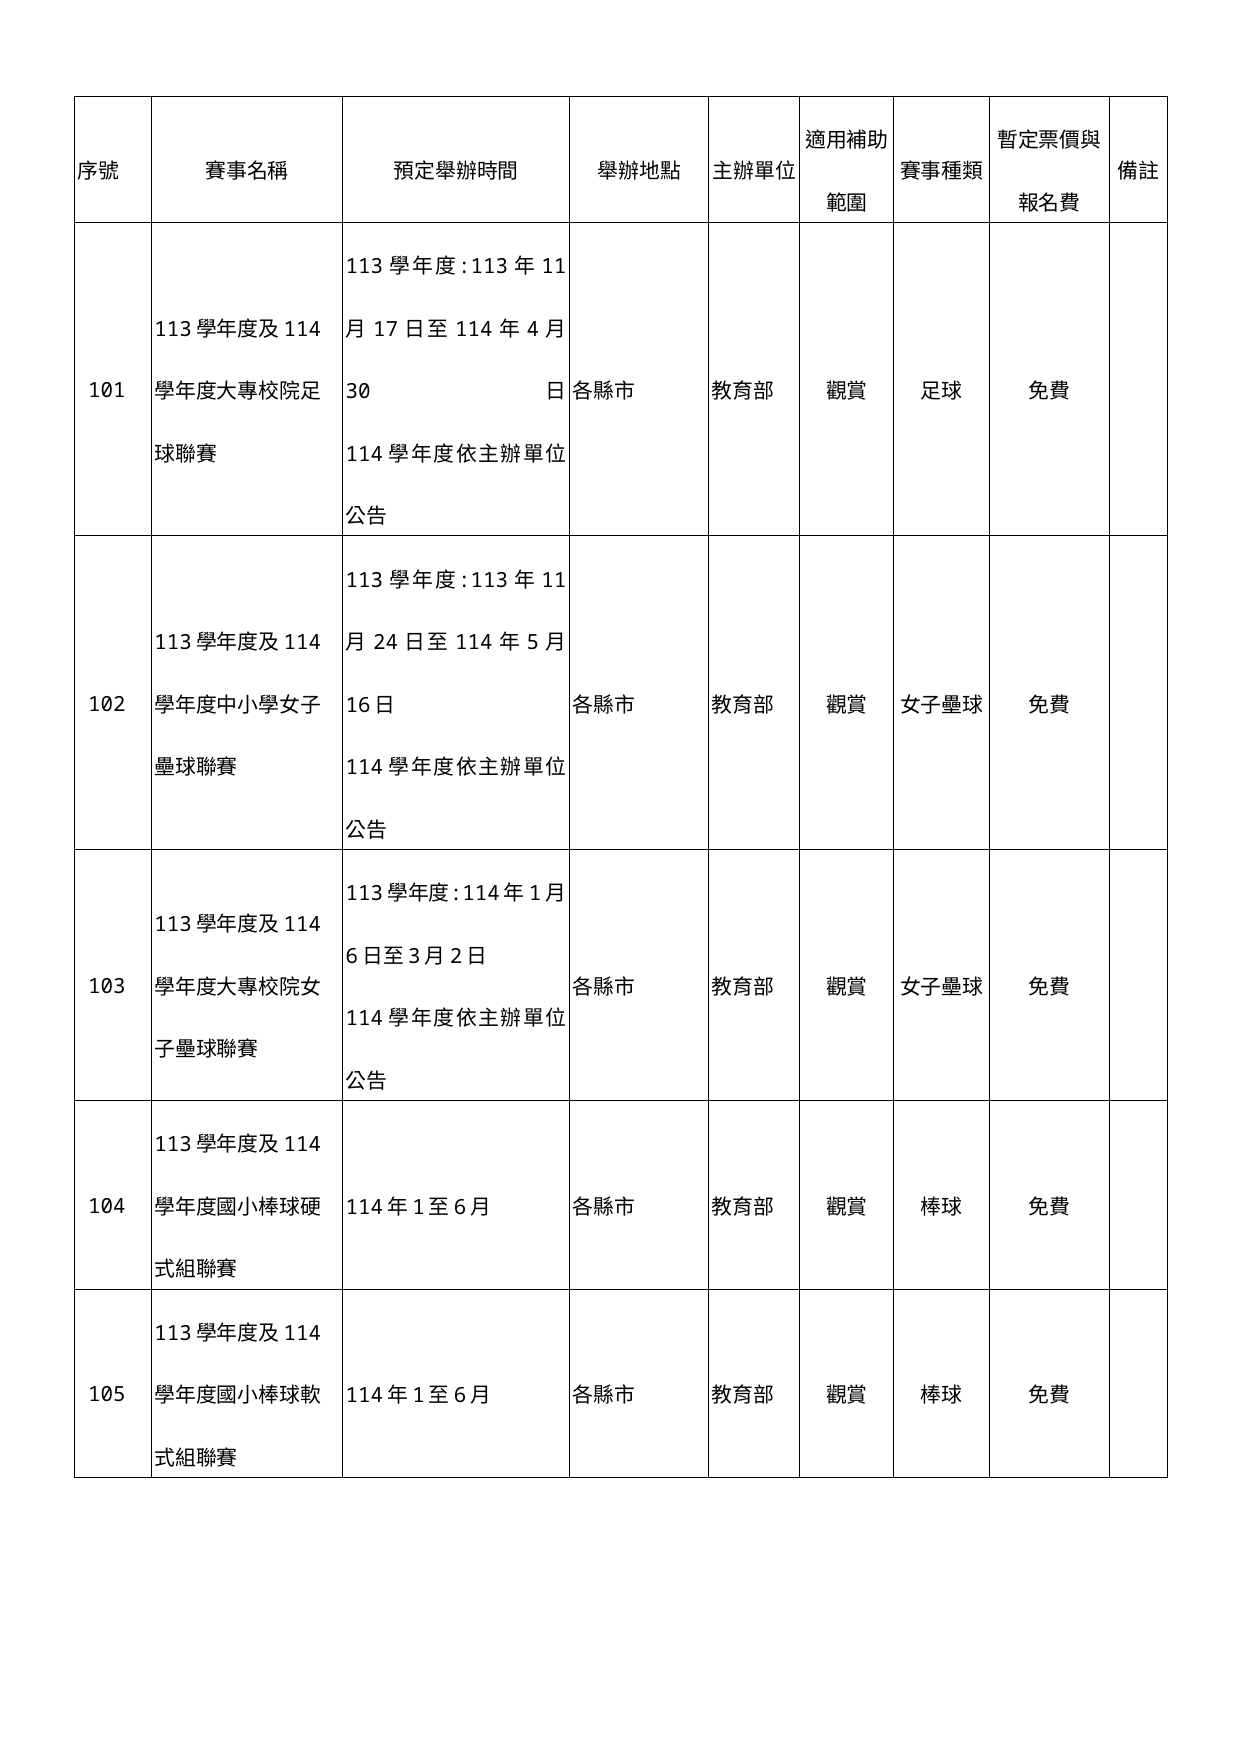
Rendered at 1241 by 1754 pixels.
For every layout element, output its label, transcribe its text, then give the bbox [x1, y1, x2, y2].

table_cell 足球 [894, 223, 989, 535]
table_header 主辦單位 [709, 97, 799, 222]
table_cell 各縣市 [570, 850, 708, 1100]
table_cell 免費 [990, 1290, 1109, 1477]
table_cell 各縣市 [570, 223, 708, 535]
table_header 適用補助範圍 [800, 97, 893, 222]
table_cell 觀賞 [800, 1101, 893, 1288]
table_cell [1110, 850, 1167, 1100]
table_cell 113學年度及114學年度中小學女子壘球聯賽 [152, 536, 342, 849]
table_cell 各縣市 [570, 536, 708, 849]
table_cell 教育部 [709, 1290, 799, 1477]
table_cell 114年1至6月 [343, 1101, 569, 1288]
table_cell [1110, 1290, 1167, 1477]
table_cell 114年1至6月 [343, 1290, 569, 1477]
table_cell 女子壘球 [894, 536, 989, 849]
table_cell [75, 223, 151, 535]
table_cell 教育部 [709, 850, 799, 1100]
table_header 序號 [75, 97, 151, 222]
table_header 賽事種類 [894, 97, 989, 222]
table_cell 觀賞 [800, 223, 893, 535]
table_cell 教育部 [709, 223, 799, 535]
table_cell [1110, 1101, 1167, 1288]
table_cell [75, 1101, 151, 1288]
table_cell [1110, 223, 1167, 535]
table_cell [75, 850, 151, 1100]
table_cell 113學年度:113年11月17日至114年4月30日 114學年度依主辦單位公告 [343, 223, 569, 535]
table_cell 免費 [990, 850, 1109, 1100]
table_cell 棒球 [894, 1101, 989, 1288]
table_header 備註 [1110, 97, 1167, 222]
table_cell 各縣市 [570, 1101, 708, 1288]
table_cell 女子壘球 [894, 850, 989, 1100]
table_header 暫定票價與報名費 [990, 97, 1109, 222]
table_cell [75, 1290, 151, 1477]
table_cell 免費 [990, 536, 1109, 849]
table_cell 觀賞 [800, 536, 893, 849]
table_cell 113學年度及114學年度國小棒球硬式組聯賽 [152, 1101, 342, 1288]
table_cell 113學年度:113年11月24日至114年5月16日 114學年度依主辦單位公告 [343, 536, 569, 849]
table_cell 免費 [990, 1101, 1109, 1288]
table_cell 113學年度及114學年度國小棒球軟式組聯賽 [152, 1290, 342, 1477]
table_cell 觀賞 [800, 1290, 893, 1477]
table_header 舉辦地點 [570, 97, 708, 222]
table_cell [75, 536, 151, 849]
table_cell 113學年度及114學年度大專校院女子壘球聯賽 [152, 850, 342, 1100]
table_cell 免費 [990, 223, 1109, 535]
table_header 賽事名稱 [152, 97, 342, 222]
table_cell 各縣市 [570, 1290, 708, 1477]
table_cell 棒球 [894, 1290, 989, 1477]
table_cell [1110, 536, 1167, 849]
table_cell 觀賞 [800, 850, 893, 1100]
table_cell 113學年度及114學年度大專校院足球聯賽 [152, 223, 342, 535]
table_cell 教育部 [709, 1101, 799, 1288]
table_cell 教育部 [709, 536, 799, 849]
table_header 預定舉辦時間 [343, 97, 569, 222]
table_cell 113學年度:114年1月6日至3月2日 114學年度依主辦單位公告 [343, 850, 569, 1100]
